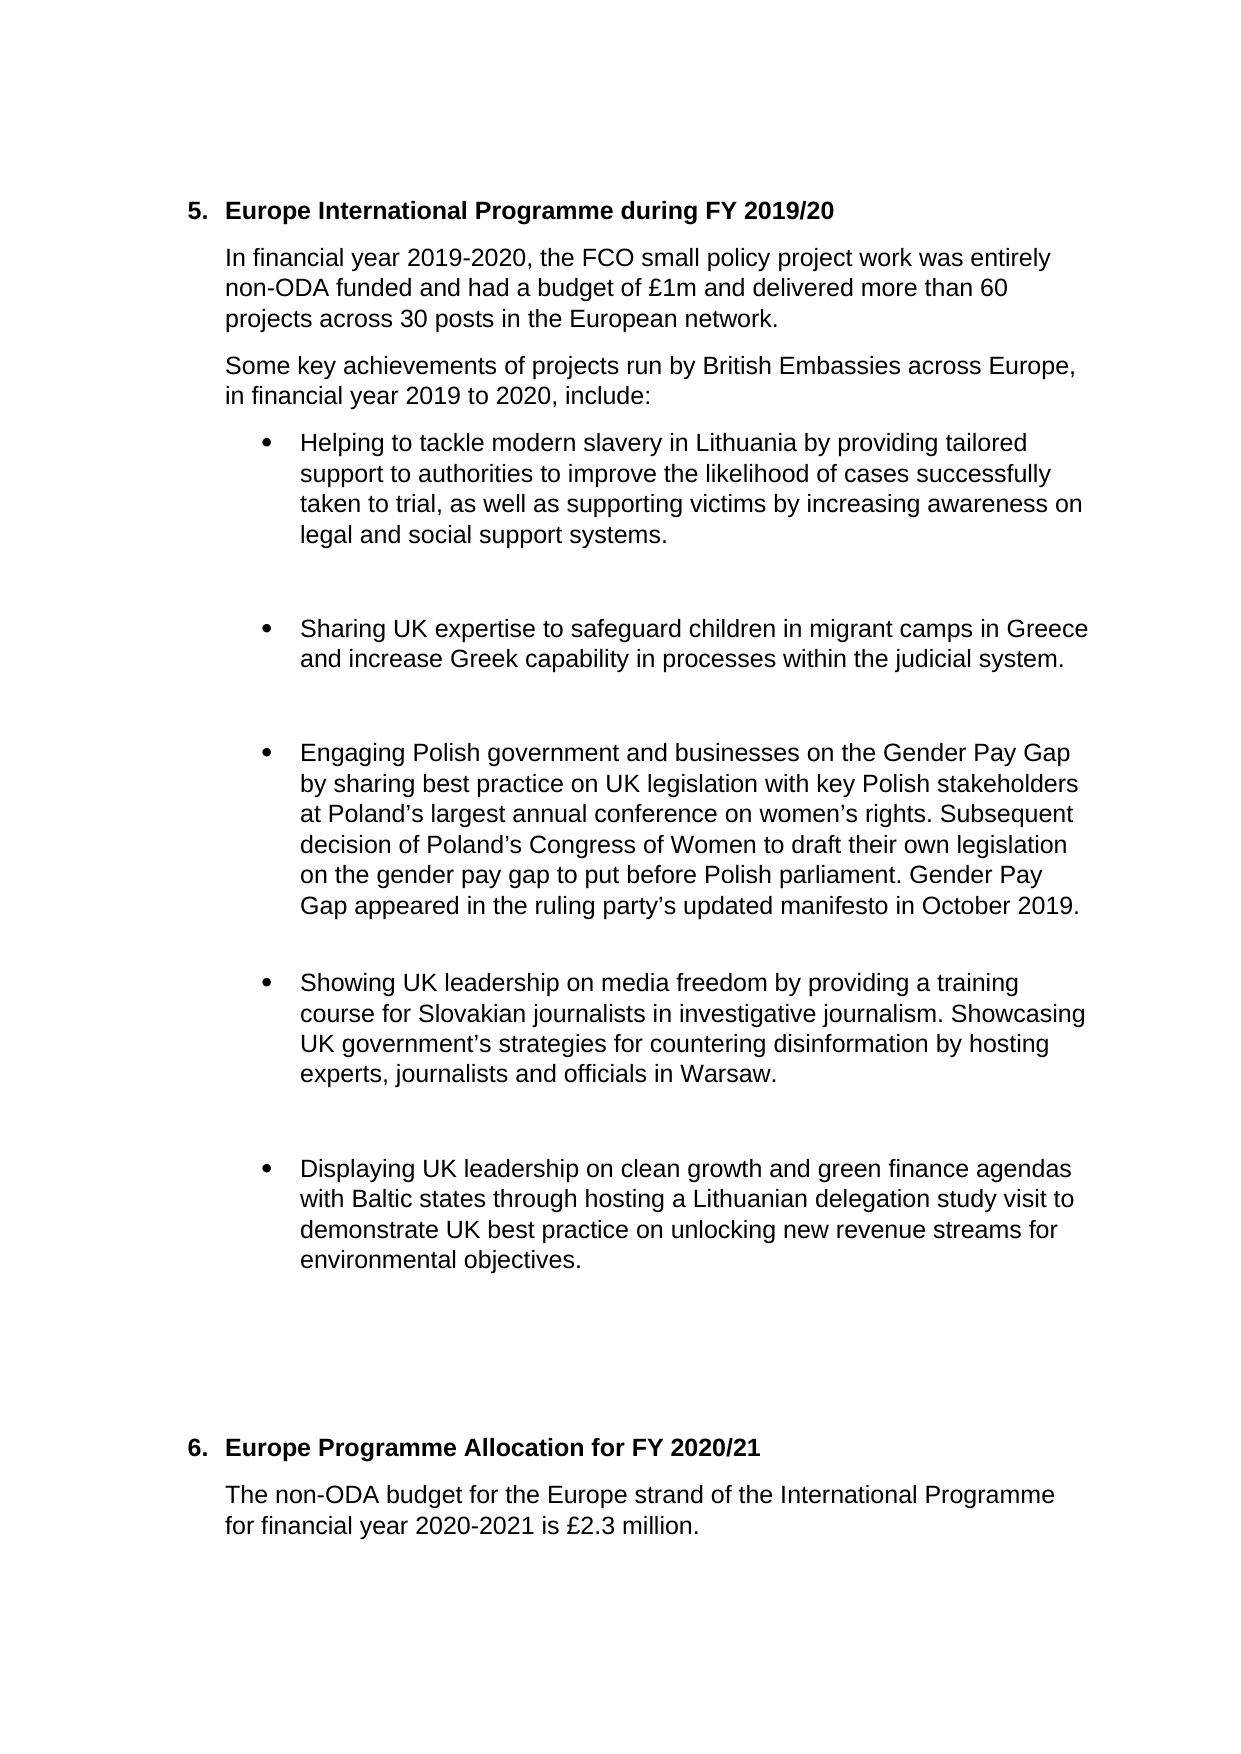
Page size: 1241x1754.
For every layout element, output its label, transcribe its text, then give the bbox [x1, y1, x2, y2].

list Showing UK leadership on media freedom by providing a training course for Slovakian journalists in investigative journalism. Showcasing UK government’s strategies for countering disinformation by hosting experts, journalists and officials in Warsaw. [262, 968, 1090, 1088]
list Sharing UK expertise to safeguard children in migrant camps in Greece and increase Greek capability in processes within the judicial system. [262, 614, 1090, 673]
list Europe International Programme during FY 2019/20 [187, 196, 1090, 224]
list Engaging Polish government and businesses on the Gender Pay Gap by sharing best practice on UK legislation with key Polish stakeholders at Poland’s largest annual conference on women’s rights. Subsequent decision of Poland’s Congress of Women to draft their own legislation on the gender pay gap to put before Polish parliament. Gender Pay Gap appeared in the ruling party’s updated manifesto in October 2019. [262, 738, 1090, 950]
text Some key achievements of projects run by British Embassies across Europe, in financial year 2019 to 2020, include: [225, 351, 1090, 410]
list Displaying UK leadership on clean growth and green finance agendas with Baltic states through hosting a Lithuanian delegation study visit to demonstrate UK best practice on unlocking new revenue streams for environmental objectives. [262, 1154, 1090, 1274]
text In financial year 2019-2020, the FCO small policy project work was entirely non-ODA funded and had a budget of £1m and delivered more than 60 projects across 30 posts in the European network. [225, 243, 1090, 332]
list [225, 118, 1090, 177]
list Helping to tackle modern slavery in Lithuania by providing tailored support to authorities to improve the likelihood of cases successfully taken to trial, as well as supporting victims by increasing awareness on legal and social support systems. [262, 428, 1090, 548]
text The non-ODA budget for the Europe strand of the International Programme for financial year 2020-2021 is £2.3 million. [225, 1480, 1090, 1539]
list Europe Programme Allocation for FY 2020/21 [187, 1433, 1090, 1462]
